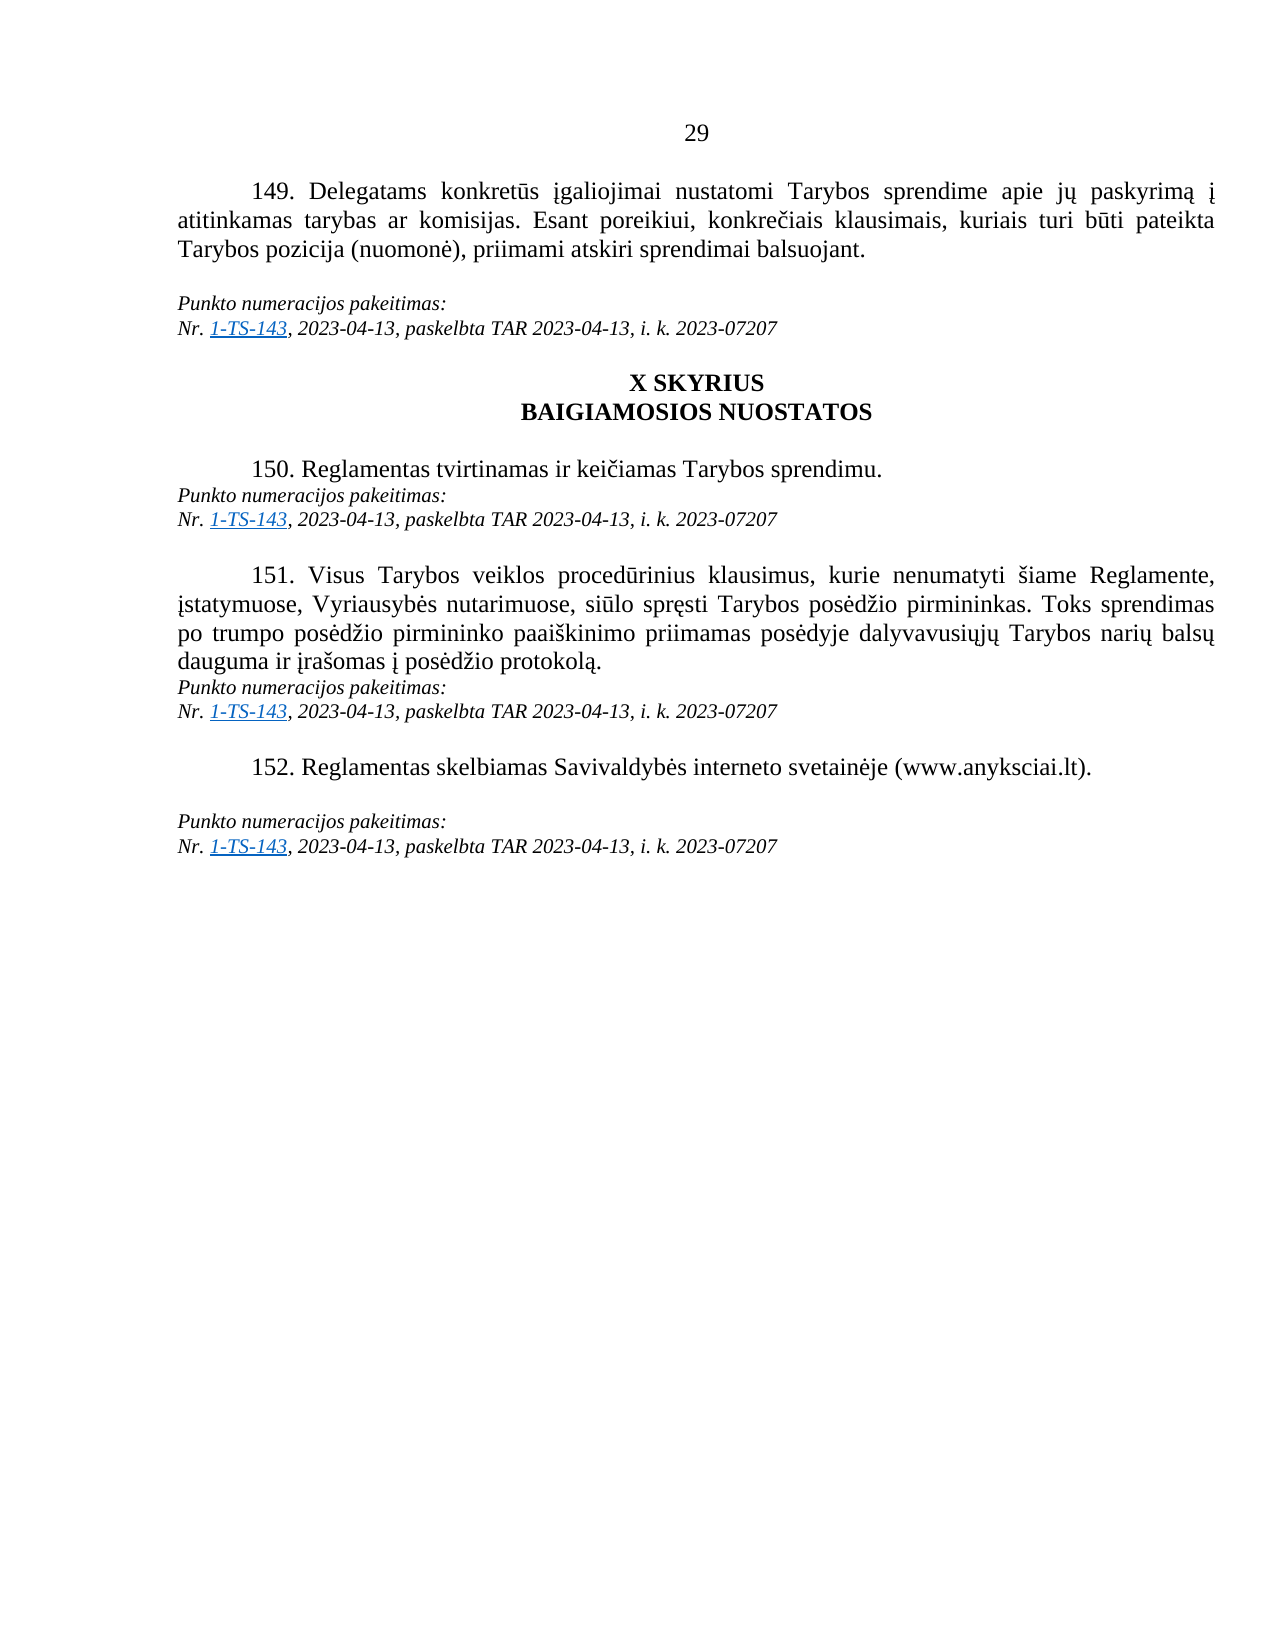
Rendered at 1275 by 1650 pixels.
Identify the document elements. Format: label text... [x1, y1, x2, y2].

text Nr. 1-TS-143, 2023-04-13, paskelbta TAR 2023-04-13, i. k. 2023-07207 [177, 315, 1216, 339]
text Punkto numeracijos pakeitimas: [177, 483, 1216, 507]
text 150. Reglamentas tvirtinamas ir keičiamas Tarybos sprendimu. [177, 454, 1216, 483]
text Nr. 1-TS-143, 2023-04-13, paskelbta TAR 2023-04-13, i. k. 2023-07207 [177, 833, 1216, 858]
text Punkto numeracijos pakeitimas: [177, 291, 1216, 315]
text 149. Delegatams konkretūs įgaliojimai nustatomi Tarybos sprendime apie jų paskyrimą į atitinkamas tarybas ar komisijas. Esant poreikiui, konkrečiais klausimais, kuriais turi būti pateikta Tarybos pozicija (nuomonė), priimami atskiri sprendimai balsuojant. [177, 176, 1216, 263]
text BAIGIAMOSIOS NUOSTATOS [177, 397, 1216, 426]
text X SKYRIUS [177, 368, 1216, 397]
text 152. Reglamentas skelbiamas Savivaldybės interneto svetainėje (www.anyksciai.lt). [177, 752, 1216, 781]
text Punkto numeracijos pakeitimas: [177, 809, 1216, 833]
text Nr. 1-TS-143, 2023-04-13, paskelbta TAR 2023-04-13, i. k. 2023-07207 [177, 699, 1216, 723]
text 151. Visus Tarybos veiklos procedūrinius klausimus, kurie nenumatyti šiame Reglamente, įstatymuose, Vyriausybės nutarimuose, siūlo spręsti Tarybos posėdžio pirmininkas. Toks sprendimas po trumpo posėdžio pirmininko paaiškinimo priimamas posėdyje dalyvavusiųjų Tarybos narių balsų dauguma ir įrašomas į posėdžio protokolą. [177, 560, 1216, 675]
text Punkto numeracijos pakeitimas: [177, 675, 1216, 699]
text Nr. 1-TS-143, 2023-04-13, paskelbta TAR 2023-04-13, i. k. 2023-07207 [177, 507, 1216, 531]
